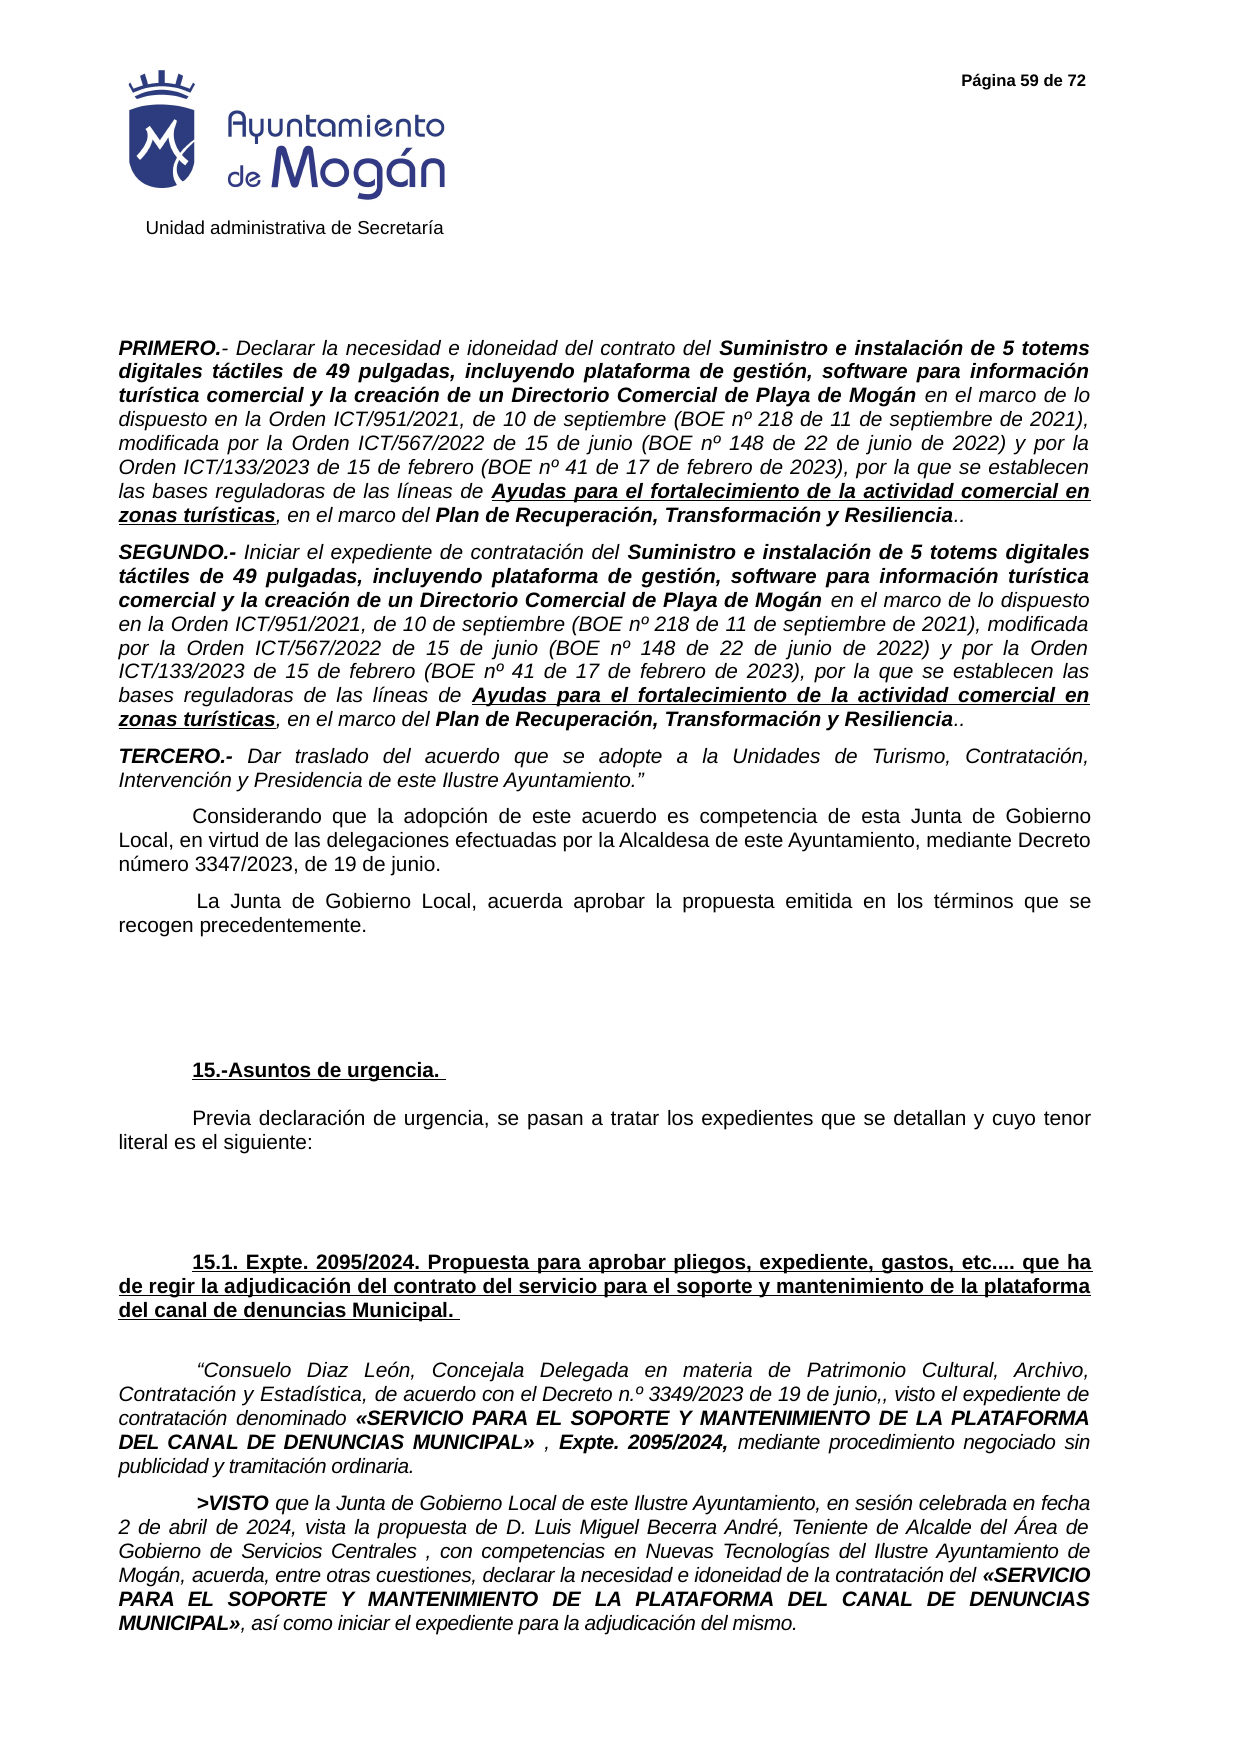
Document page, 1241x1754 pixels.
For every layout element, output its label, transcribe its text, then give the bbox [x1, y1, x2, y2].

picture [128, 70, 445, 206]
text PRIMERO.- Declarar la necesidad e idoneidad del contrato del Suministro e instalación de 5 totems digitales táctiles de 49 pulgadas, incluyendo plataforma de gestión, software para información turística comercial y la creación de un Directorio Comercial de Playa de Mogán en el marco de lo dispuesto en la Orden ICT/951/2021, de 10 de septiembre (BOE nº 218 de 11 de septiembre de 2021), modificada por la Orden ICT/567/2022 de 15 de junio (BOE nº 148 de 22 de junio de 2022) y por la Orden ICT/133/2023 de 15 de febrero (BOE nº 41 de 17 de febrero de 2023), por la que se establecen las bases reguladoras de las líneas de Ayudas para el fortalecimiento de la actividad comercial en zonas turísticas, en el marco del Plan de Recuperación, Transformación y Resiliencia.. [118, 335, 1092, 527]
text TERCERO.- Dar traslado del acuerdo que se adopte a la Unidades de Turismo, Contratación, Intervención y Presidencia de este Ilustre Ayuntamiento.” [118, 744, 1092, 792]
text SEGUNDO.- Iniciar el expediente de contratación del Suministro e instalación de 5 totems digitales táctiles de 49 pulgadas, incluyendo plataforma de gestión, software para información turística comercial y la creación de un Directorio Comercial de Playa de Mogán en el marco de lo dispuesto en la Orden ICT/951/2021, de 10 de septiembre (BOE nº 218 de 11 de septiembre de 2021), modificada por la Orden ICT/567/2022 de 15 de junio (BOE nº 148 de 22 de junio de 2022) y por la Orden ICT/133/2023 de 15 de febrero (BOE nº 41 de 17 de febrero de 2023), por la que se establecen las bases reguladoras de las líneas de Ayudas para el fortalecimiento de la actividad comercial en zonas turísticas, en el marco del Plan de Recuperación, Transformación y Resiliencia.. [118, 539, 1092, 731]
text 15.1. Expte. 2095/2024. Propuesta para aprobar pliegos, expediente, gastos, etc.... que ha de regir la adjudicación del contrato del servicio para el soporte y mantenimiento de la plataforma del canal de denuncias Municipal. [118, 1250, 1092, 1322]
text >VISTO que la Junta de Gobierno Local de este Ilustre Ayuntamiento, en sesión celebrada en fecha 2 de abril de 2024, vista la propuesta de D. Luis Miguel Becerra André, Teniente de Alcalde del Área de Gobierno de Servicios Centrales , con competencias en Nuevas Tecnologías del Ilustre Ayuntamiento de Mogán, acuerda, entre otras cuestiones, declarar la necesidad e idoneidad de la contratación del «SERVICIO PARA EL SOPORTE Y MANTENIMIENTO DE LA PLATAFORMA DEL CANAL DE DENUNCIAS MUNICIPAL», así como iniciar el expediente para la adjudicación del mismo. [118, 1491, 1092, 1634]
text “Consuelo Diaz León, Concejala Delegada en materia de Patrimonio Cultural, Archivo, Contratación y Estadística, de acuerdo con el Decreto n.º 3349/2023 de 19 de junio,, visto el expediente de contratación denominado «SERVICIO PARA EL SOPORTE Y MANTENIMIENTO DE LA PLATAFORMA DEL CANAL DE DENUNCIAS MUNICIPAL» , Expte. 2095/2024, mediante procedimiento negociado sin publicidad y tramitación ordinaria. [118, 1358, 1092, 1478]
text 15.-Asuntos de urgencia. [118, 1058, 1092, 1082]
text Previa declaración de urgencia, se pasan a tratar los expedientes que se detallan y cuyo tenor literal es el siguiente: [118, 1106, 1092, 1154]
text Considerando que la adopción de este acuerdo es competencia de esta Junta de Gobierno Local, en virtud de las delegaciones efectuadas por la Alcaldesa de este Ayuntamiento, mediante Decreto número 3347/2023, de 19 de junio. [118, 804, 1092, 876]
text La Junta de Gobierno Local, acuerda aprobar la propuesta emitida en los términos que se recogen precedentemente. [118, 888, 1092, 936]
